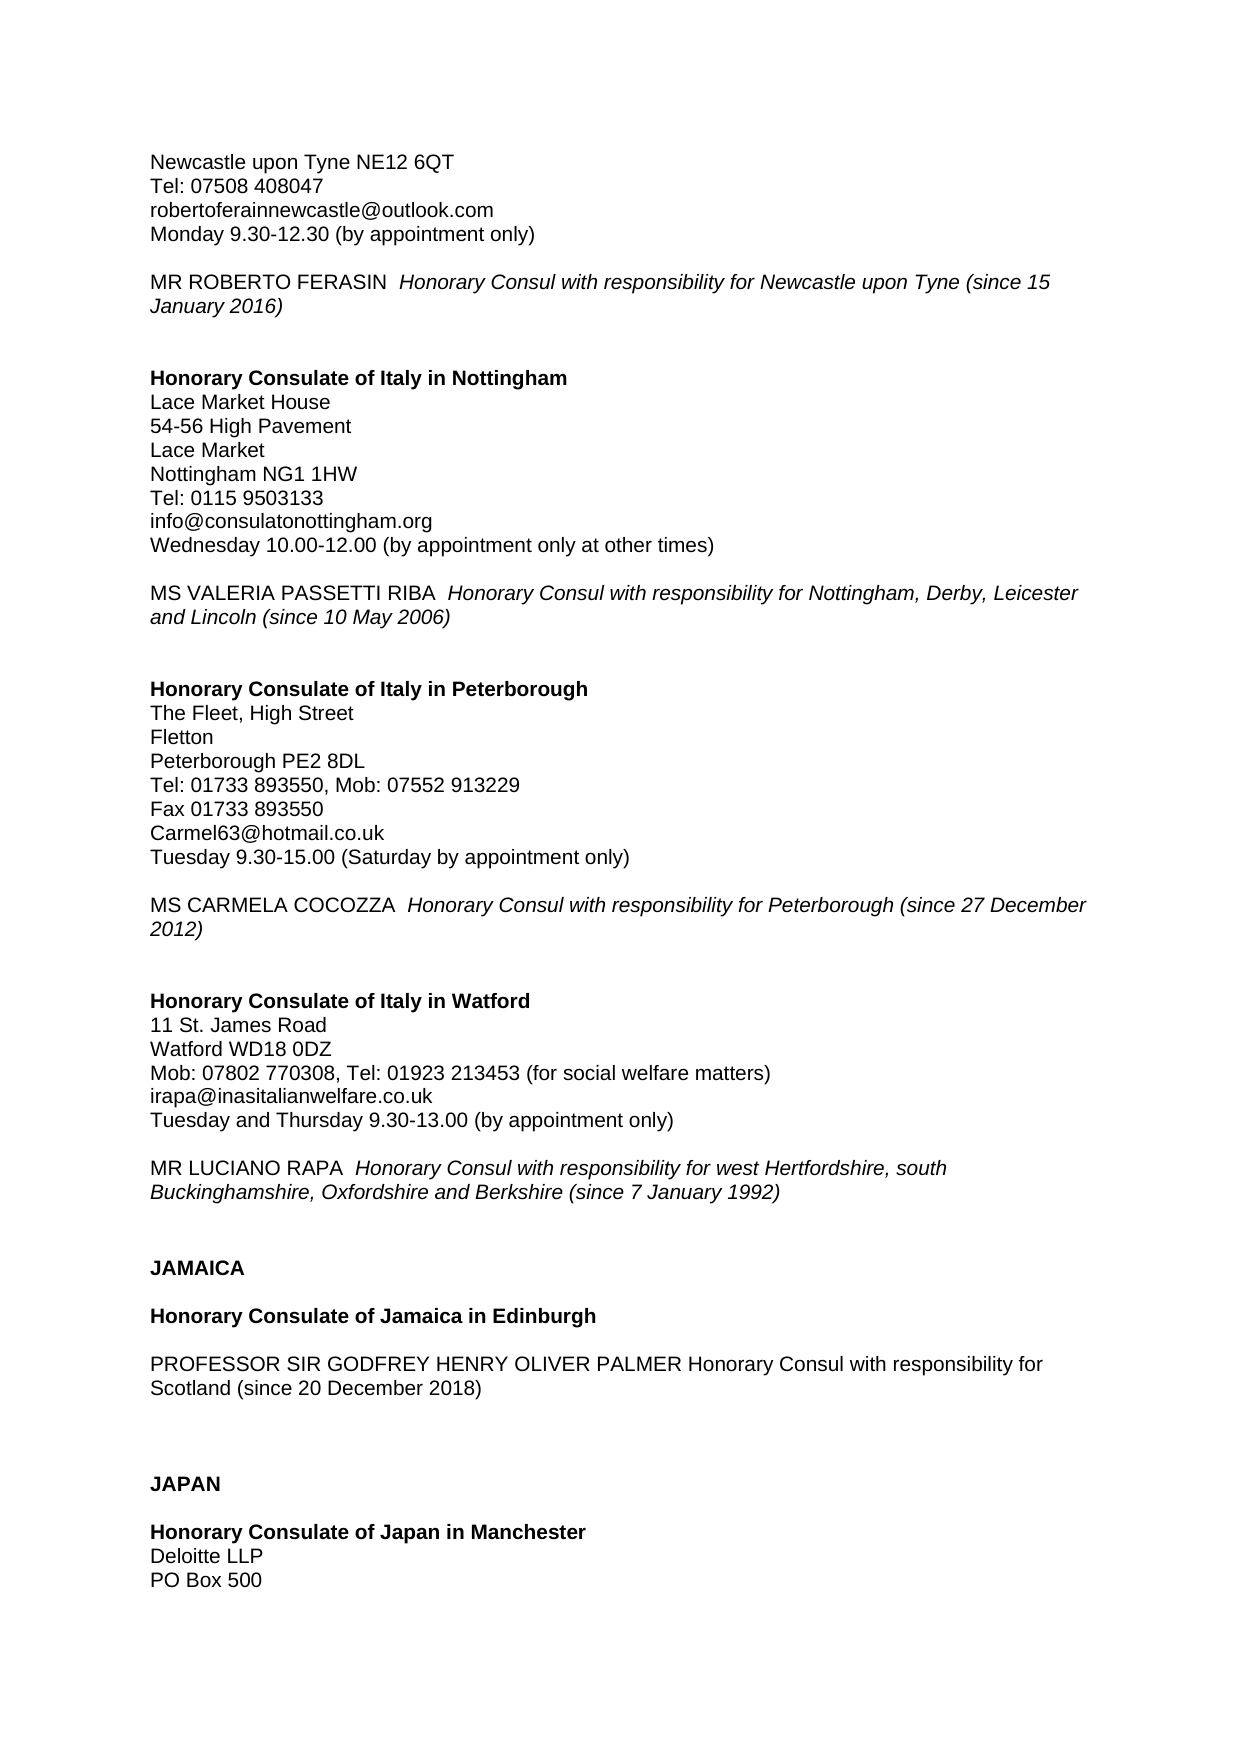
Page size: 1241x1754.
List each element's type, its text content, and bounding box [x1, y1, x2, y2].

text JAPAN [150, 1472, 1090, 1496]
text Tel: 07508 408047 [150, 174, 1090, 198]
text 11 St. James Road [150, 1012, 1090, 1036]
text PO Box 500 [150, 1568, 1090, 1592]
text Honorary Consulate of Japan in Manchester [150, 1520, 1090, 1544]
text JAMAICA [150, 1256, 1090, 1280]
text Honorary Consulate of Italy in Watford [150, 988, 1090, 1012]
text MR ROBERTO FERASIN Honorary Consul with responsibility for Newcastle upon Tyne (since 15 January 2016) [150, 270, 1090, 318]
text Honorary Consulate of Jamaica in Edinburgh [150, 1304, 1090, 1328]
text 54-56 High Pavement [150, 413, 1090, 437]
text Tel: 01733 893550, Mob: 07552 913229 [150, 773, 1090, 797]
text MR LUCIANO RAPA Honorary Consul with responsibility for west Hertfordshire, south Buckinghamshire, Oxfordshire and Berkshire (since 7 January 1992) [150, 1156, 1090, 1204]
text Carmel63@hotmail.co.uk [150, 821, 1090, 845]
text Deloitte LLP [150, 1544, 1090, 1568]
text Lace Market House [150, 389, 1090, 413]
text Tel: 0115 9503133 [150, 485, 1090, 509]
text Wednesday 10.00-12.00 (by appointment only at other times) [150, 533, 1090, 557]
text Tuesday 9.30-15.00 (Saturday by appointment only) [150, 845, 1090, 869]
text MS VALERIA PASSETTI RIBA Honorary Consul with responsibility for Nottingham, Derby, Leicester and Lincoln (since 10 May 2006) [150, 581, 1090, 629]
text Mob: 07802 770308, Tel: 01923 213453 (for social welfare matters) [150, 1060, 1090, 1084]
text Honorary Consulate of Italy in Peterborough [150, 677, 1090, 701]
text Watford WD18 0DZ [150, 1036, 1090, 1060]
text robertoferainnewcastle@outlook.com [150, 198, 1090, 222]
text Lace Market [150, 437, 1090, 461]
text irapa@inasitalianwelfare.co.uk [150, 1084, 1090, 1108]
text Monday 9.30-12.30 (by appointment only) [150, 222, 1090, 246]
text Nottingham NG1 1HW [150, 461, 1090, 485]
text Peterborough PE2 8DL [150, 749, 1090, 773]
text PROFESSOR SIR GODFREY HENRY OLIVER PALMER Honorary Consul with responsibility for Scotland (since 20 December 2018) [150, 1352, 1090, 1400]
text Newcastle upon Tyne NE12 6QT [150, 150, 1090, 174]
text MS CARMELA COCOZZA Honorary Consul with responsibility for Peterborough (since 27 December 2012) [150, 893, 1090, 941]
text The Fleet, High Street [150, 701, 1090, 725]
text Tuesday and Thursday 9.30-13.00 (by appointment only) [150, 1108, 1090, 1132]
text Fax 01733 893550 [150, 797, 1090, 821]
text Fletton [150, 725, 1090, 749]
text info@consulatonottingham.org [150, 509, 1090, 533]
text Honorary Consulate of Italy in Nottingham [150, 366, 1090, 389]
